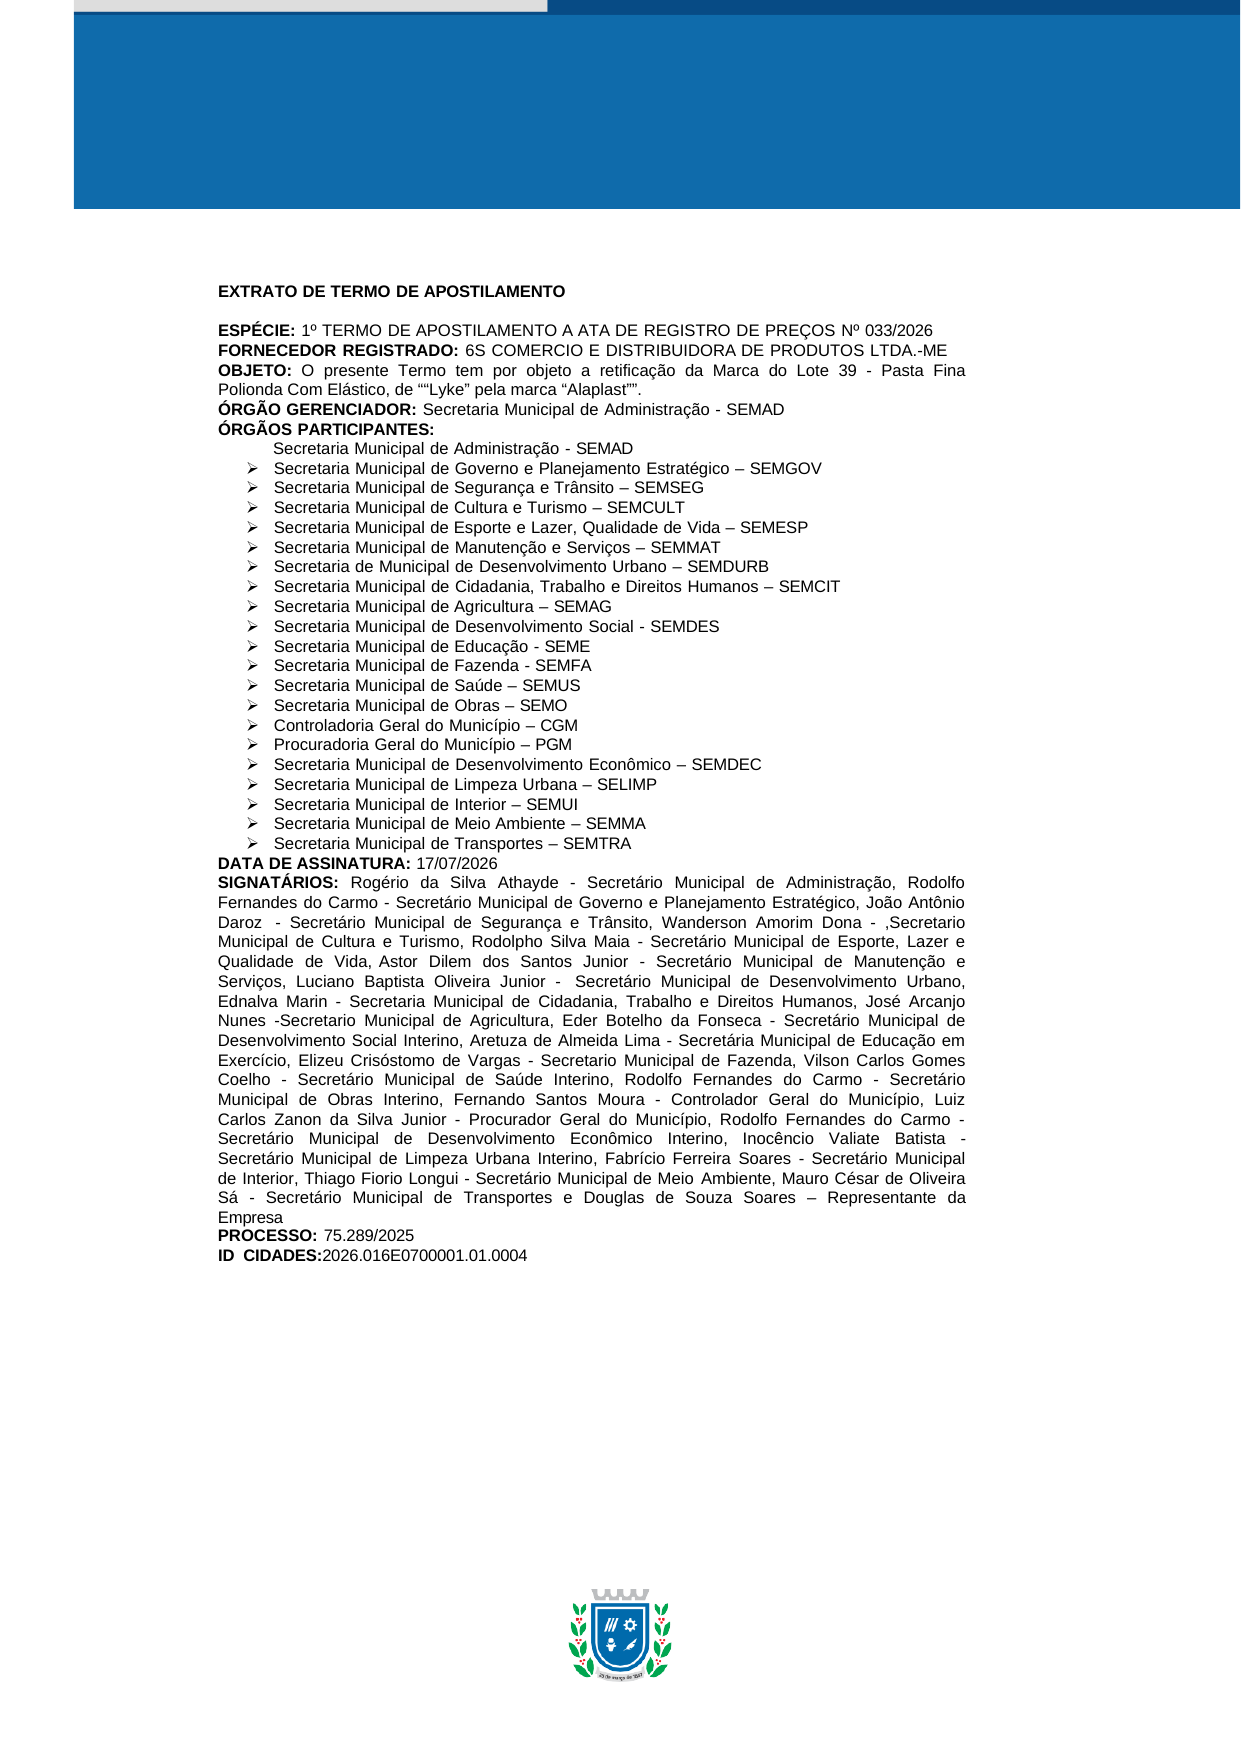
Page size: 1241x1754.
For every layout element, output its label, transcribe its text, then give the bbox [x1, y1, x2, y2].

text SIGNATÁRIOS: Rogério da Silva Athayde - Secretário Municipal de Administração, Rodolfo Fernandes do Carmo - Secretário Municipal de Governo e Planejamento Estratégico, João Antônio Daroz - Secretário Municipal de Segurança e Trânsito, Wanderson Amorim Dona - ,Secretario Municipal de Cultura e Turismo, Rodolpho Silva Maia - Secretário Municipal de Esporte, Lazer e Qualidade de Vida, Astor Dilem dos Santos Junior - Secretário Municipal de Manutenção e Serviços, Luciano Baptista Oliveira Junior - Secretário Municipal de Desenvolvimento Urbano, Ednalva Marin - Secretaria Municipal de Cidadania, Trabalho e Direitos Humanos, José Arcanjo Nunes -Secretario Municipal de Agricultura, Eder Botelho da Fonseca - Secretário Municipal de Desenvolvimento Social Interino, Aretuza de Almeida Lima - Secretária Municipal de Educação em Exercício, Elizeu Crisóstomo de Vargas - Secretario Municipal de Fazenda, Vilson Carlos Gomes Coelho - Secretário Municipal de Saúde Interino, Rodolfo Fernandes do Carmo - Secretário Municipal de Obras Interino, Fernando Santos Moura - Controlador Geral do Município, Luiz Carlos Zanon da Silva Junior - Procurador Geral do Município, Rodolfo Fernandes do Carmo - Secretário Municipal de Desenvolvimento Econômico Interino, Inocêncio Valiate Batista - Secretário Municipal de Limpeza Urbana Interino, Fabrício Ferreira Soares - Secretário Municipal de Interior, Thiago Fiorio Longui - Secretário Municipal de Meio Ambiente, Mauro César de Oliveira Sá - Secretário Municipal de Transportes e Douglas de Souza Soares – Representante da Empresa [218, 873, 966, 1227]
list Secretaria Municipal de Esporte e Lazer, Qualidade de Vida – SEMESP [246, 518, 1240, 537]
list Secretaria Municipal de Obras – SEMO [246, 696, 1240, 715]
picture [568, 1589, 672, 1682]
list Secretaria Municipal de Agricultura – SEMAG [246, 597, 1240, 616]
text ESPÉCIE: 1º TERMO DE APOSTILAMENTO A ATA DE REGISTRO DE PREÇOS Nº 033/2026 [218, 321, 1240, 340]
list Secretaria de Municipal de Desenvolvimento Urbano – SEMDURB [246, 557, 1240, 577]
list Secretaria Municipal de Manutenção e Serviços – SEMMAT [246, 538, 1240, 557]
list Controladoria Geral do Município – CGM [246, 715, 1240, 734]
list Secretaria Municipal de Desenvolvimento Social - SEMDES [246, 617, 1240, 636]
list Secretaria Municipal de Fazenda - SEMFA [246, 656, 1240, 675]
list Secretaria Municipal de Transportes – SEMTRA [246, 834, 1240, 853]
text ID CIDADES:2026.016E0700001.01.0004 [218, 1246, 1240, 1265]
list Procuradoria Geral do Município – PGM [246, 735, 1240, 754]
list Secretaria Municipal de Governo e Planejamento Estratégico – SEMGOV [246, 458, 1240, 478]
list Secretaria Municipal de Limpeza Urbana – SELIMP [246, 774, 1240, 794]
list Secretaria Municipal de Educação - SEME [246, 636, 1240, 656]
list Secretaria Municipal de Saúde – SEMUS [246, 676, 1240, 695]
text Secretaria Municipal de Administração - SEMAD [273, 439, 1240, 458]
list Secretaria Municipal de Segurança e Trânsito – SEMSEG [246, 478, 1240, 498]
list Secretaria Municipal de Cidadania, Trabalho e Direitos Humanos – SEMCIT [246, 577, 1240, 596]
text EXTRATO DE TERMO DE APOSTILAMENTO [218, 282, 1240, 301]
text ÓRGÃOS PARTICIPANTES: [218, 419, 1240, 438]
list Secretaria Municipal de Cultura e Turismo – SEMCULT [246, 498, 1240, 517]
list Secretaria Municipal de Interior – SEMUI [246, 794, 1240, 814]
text ÓRGÃO GERENCIADOR: Secretaria Municipal de Administração - SEMAD [218, 400, 1240, 419]
list Secretaria Municipal de Meio Ambiente – SEMMA [246, 814, 1240, 833]
text OBJETO: O presente Termo tem por objeto a retificação da Marca do Lote 39 - Pasta Fina Polionda Com Elástico, de ““Lyke” pela marca “Alaplast””. [218, 360, 966, 399]
picture [73, 0, 1241, 209]
text FORNECEDOR REGISTRADO: 6S COMERCIO E DISTRIBUIDORA DE PRODUTOS LTDA.-ME [218, 341, 1240, 360]
text DATA DE ASSINATURA: 17/07/2026 [218, 854, 1240, 873]
text PROCESSO: 75.289/2025 [218, 1228, 1240, 1245]
list Secretaria Municipal de Desenvolvimento Econômico – SEMDEC [246, 755, 1240, 774]
